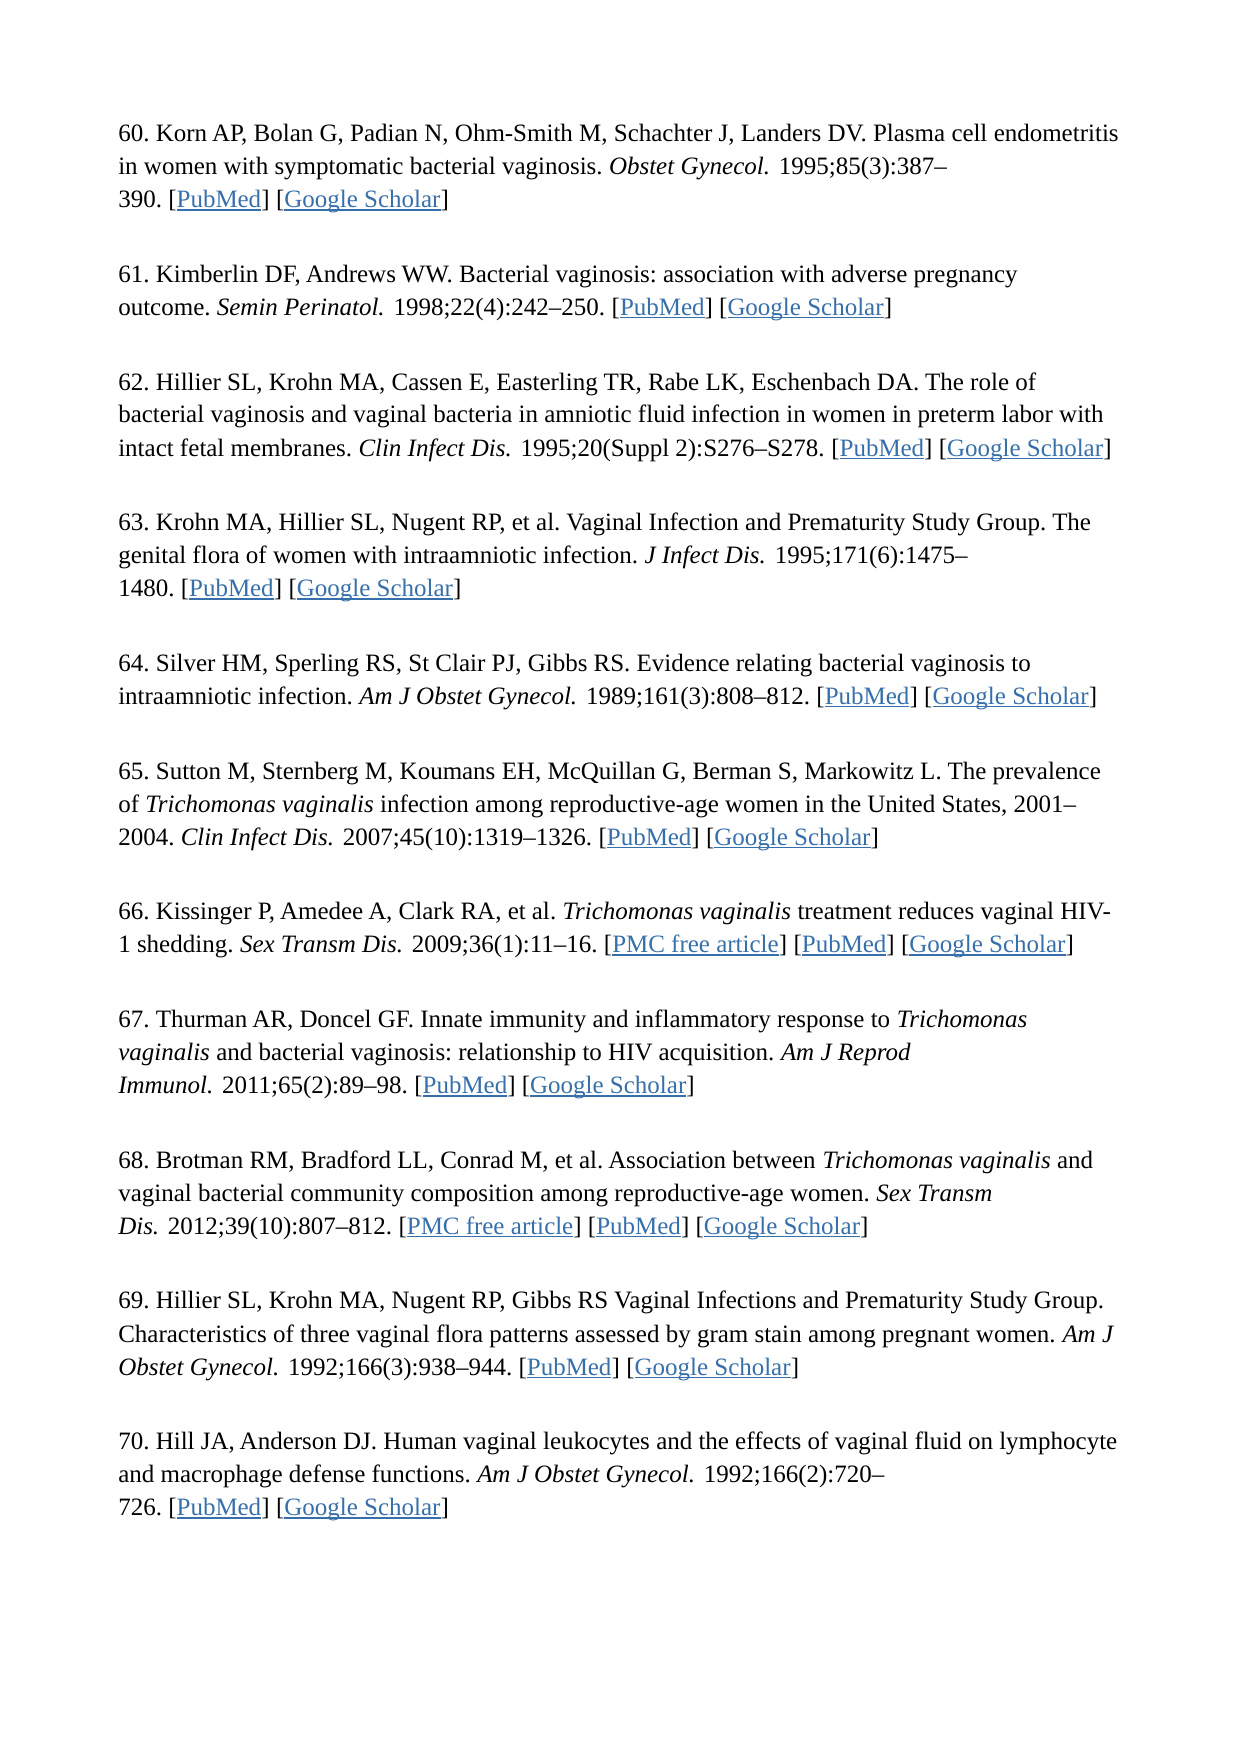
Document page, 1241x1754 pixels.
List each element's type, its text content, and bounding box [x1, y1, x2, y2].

text 66. Kissinger P, Amedee A, Clark RA, et al. Trichomonas vaginalis treatment reduces vaginal HIV-1 shedding. Sex Transm Dis. 2009;36(1):11–16. [PMC free article] [PubMed] [Google Scholar] [118, 896, 1122, 958]
text 64. Silver HM, Sperling RS, St Clair PJ, Gibbs RS. Evidence relating bacterial vaginosis to intraamniotic infection. Am J Obstet Gynecol. 1989;161(3):808–812. [PubMed] [Google Scholar] [118, 648, 1122, 710]
text 61. Kimberlin DF, Andrews WW. Bacterial vaginosis: association with adverse pregnancy outcome. Semin Perinatol. 1998;22(4):242–250. [PubMed] [Google Scholar] [118, 259, 1122, 321]
text 60. Korn AP, Bolan G, Padian N, Ohm-Smith M, Schachter J, Landers DV. Plasma cell endometritis in women with symptomatic bacterial vaginosis. Obstet Gynecol. 1995;85(3):387–390. [PubMed] [Google Scholar] [118, 118, 1122, 213]
text 67. Thurman AR, Doncel GF. Innate immunity and inflammatory response to Trichomonas vaginalis and bacterial vaginosis: relationship to HIV acquisition. Am J Reprod Immunol. 2011;65(2):89–98. [PubMed] [Google Scholar] [118, 1004, 1122, 1099]
text 70. Hill JA, Anderson DJ. Human vaginal leukocytes and the effects of vaginal fluid on lymphocyte and macrophage defense functions. Am J Obstet Gynecol. 1992;166(2):720–726. [PubMed] [Google Scholar] [118, 1426, 1122, 1521]
text 68. Brotman RM, Bradford LL, Conrad M, et al. Association between Trichomonas vaginalis and vaginal bacterial community composition among reproductive-age women. Sex Transm Dis. 2012;39(10):807–812. [PMC free article] [PubMed] [Google Scholar] [118, 1145, 1122, 1240]
text 65. Sutton M, Sternberg M, Koumans EH, McQuillan G, Berman S, Markowitz L. The prevalence of Trichomonas vaginalis infection among reproductive-age women in the United States, 2001–2004. Clin Infect Dis. 2007;45(10):1319–1326. [PubMed] [Google Scholar] [118, 756, 1122, 851]
text 69. Hillier SL, Krohn MA, Nugent RP, Gibbs RS Vaginal Infections and Prematurity Study Group. Characteristics of three vaginal flora patterns assessed by gram stain among pregnant women. Am J Obstet Gynecol. 1992;166(3):938–944. [PubMed] [Google Scholar] [118, 1286, 1122, 1380]
text 63. Krohn MA, Hillier SL, Nugent RP, et al. Vaginal Infection and Prematurity Study Group. The genital flora of women with intraamniotic infection. J Infect Dis. 1995;171(6):1475–1480. [PubMed] [Google Scholar] [118, 507, 1122, 602]
text 62. Hillier SL, Krohn MA, Cassen E, Easterling TR, Rabe LK, Eschenbach DA. The role of bacterial vaginosis and vaginal bacteria in amniotic fluid infection in women in preterm labor with intact fetal membranes. Clin Infect Dis. 1995;20(Suppl 2):S276–S278. [PubMed] [Google Scholar] [118, 367, 1122, 461]
